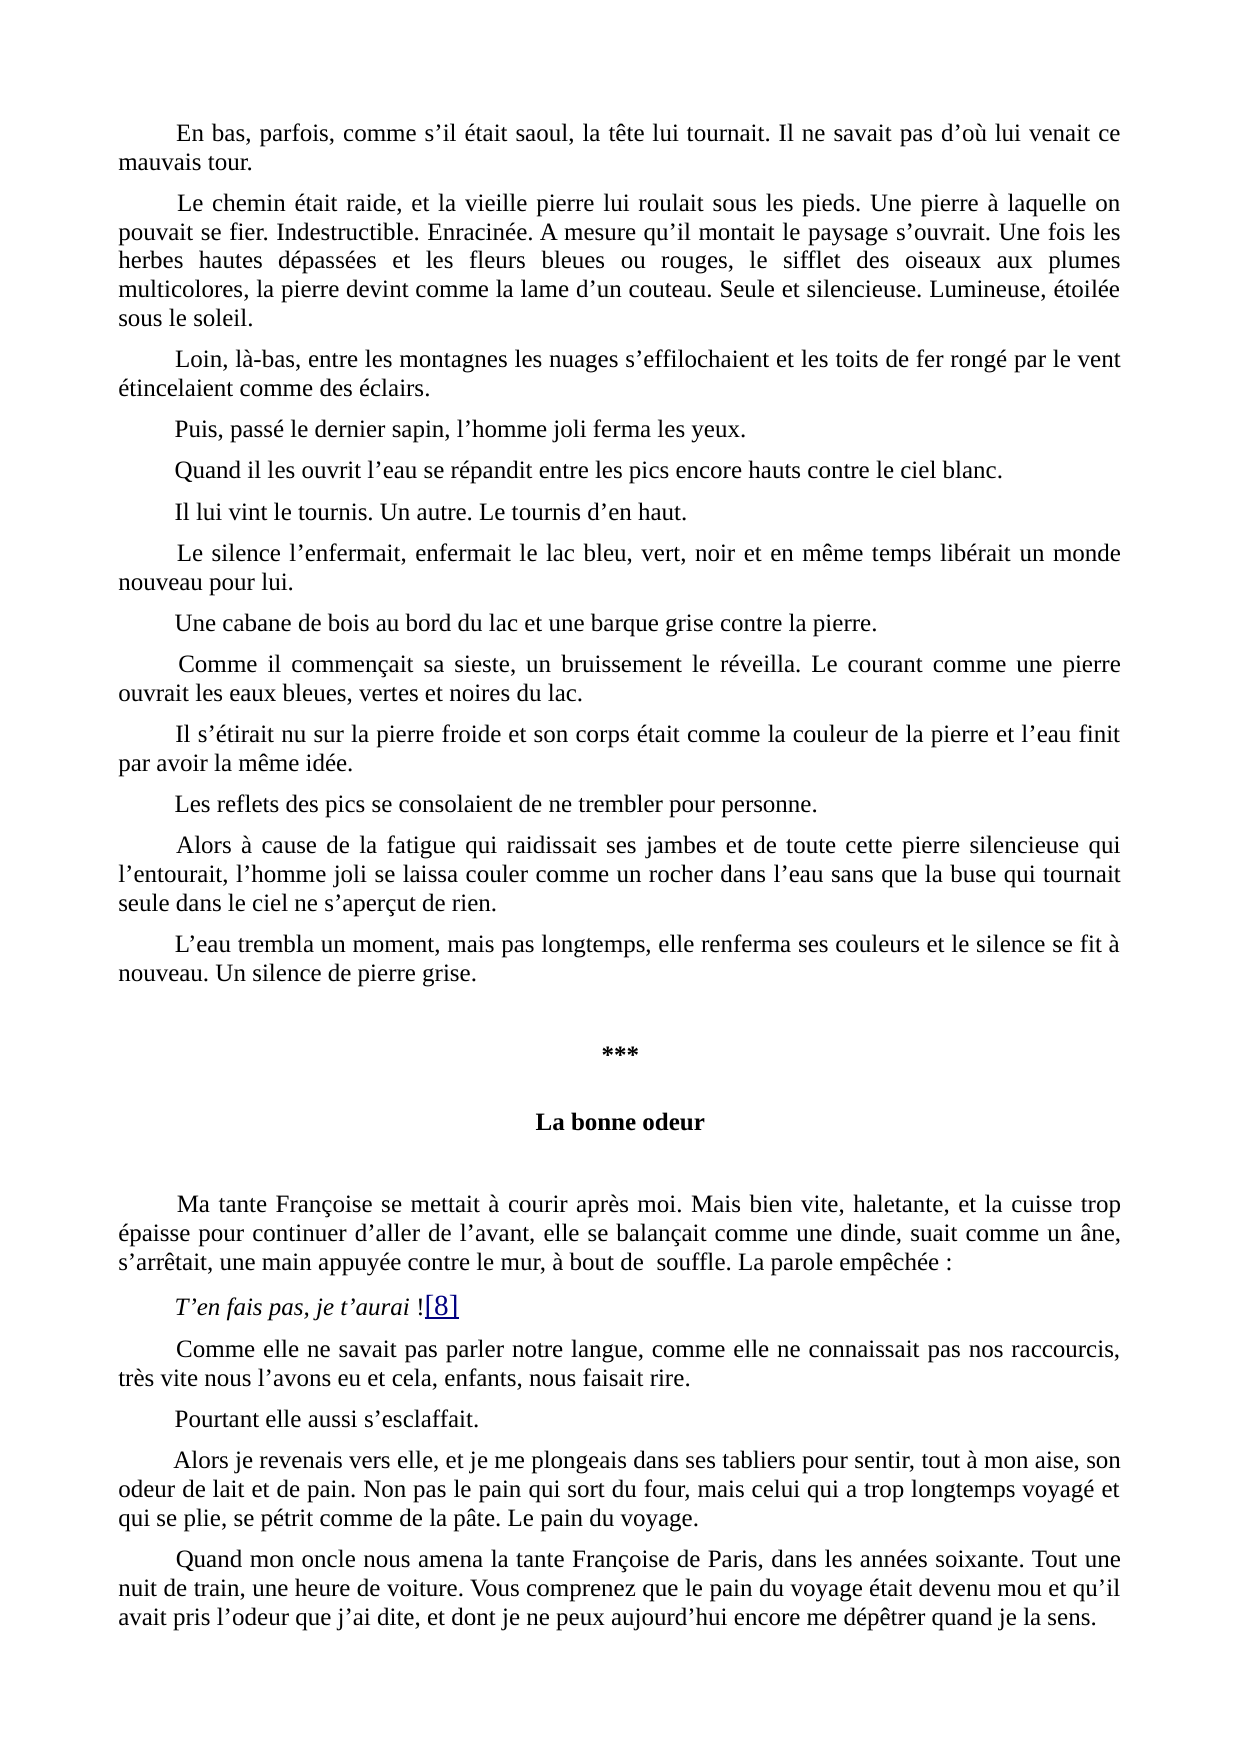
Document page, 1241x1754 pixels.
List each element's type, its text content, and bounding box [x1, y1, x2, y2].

text Comme elle ne savait pas parler notre langue, comme elle ne connaissait pas nos raccourcis, très vite nous l’avons eu et cela, enfants, nous faisait rire. [118, 1334, 1122, 1392]
text Comme il commençait sa sieste, un bruissement le réveilla. Le courant comme une pierre ouvrait les eaux bleues, vertes et noires du lac. [118, 649, 1122, 707]
text Les reflets des pics se consolaient de ne trembler pour personne. [118, 789, 1122, 818]
text Loin, là-bas, entre les montagnes les nuages s’effilochaient et les toits de fer rongé par le vent étincelaient comme des éclairs. [118, 344, 1122, 402]
text Alors à cause de la fatigue qui raidissait ses jambes et de toute cette pierre silencieuse qui l’entourait, l’homme joli se laissa couler comme un rocher dans l’eau sans que la buse qui tournait seule dans le ciel ne s’aperçut de rien. [118, 831, 1122, 917]
text Il lui vint le tournis. Un autre. Le tournis d’en haut. [118, 497, 1122, 526]
text Le chemin était raide, et la vieille pierre lui roulait sous les pieds. Une pierre à laquelle on pouvait se fier. Indestructible. Enracinée. A mesure qu’il montait le paysage s’ouvrait. Une fois les herbes hautes dépassées et les fleurs bleues ou rouges, le sifflet des oiseaux aux plumes multicolores, la pierre devint comme la lame d’un couteau. Seule et silencieuse. Lumineuse, étoilée sous le soleil. [118, 188, 1122, 332]
text Pourtant elle aussi s’esclaffait. [118, 1404, 1122, 1433]
text Il s’étirait nu sur la pierre froide et son corps était comme la couleur de la pierre et l’eau finit par avoir la même idée. [118, 719, 1122, 777]
text Ma tante Françoise se mettait à courir après moi. Mais bien vite, haletante, et la cuisse trop épaisse pour continuer d’aller de l’avant, elle se balançait comme une dinde, suait comme un âne, s’arrêtait, une main appuyée contre le mur, à bout de souffle. La parole empêchée : [118, 1189, 1122, 1276]
text Quand mon oncle nous amena la tante Françoise de Paris, dans les années soixante. Tout une nuit de train, une heure de voiture. Vous comprenez que le pain du voyage était devenu mou et qu’il avait pris l’odeur que j’ai dite, et dont je ne peux aujourd’hui encore me dépêtrer quand je la sens. [118, 1544, 1122, 1630]
text T’en fais pas, je t’aurai ![8] [118, 1288, 1122, 1322]
text Alors je revenais vers elle, et je me plongeais dans ses tabliers pour sentir, tout à mon aise, son odeur de lait et de pain. Non pas le pain qui sort du four, mais celui qui a trop longtemps voyagé et qui se plie, se pétrit comme de la pâte. Le pain du voyage. [118, 1445, 1122, 1532]
text Une cabane de bois au bord du lac et une barque grise contre la pierre. [118, 608, 1122, 637]
text Quand il les ouvrit l’eau se répandit entre les pics encore hauts contre le ciel blanc. [118, 456, 1122, 484]
text En bas, parfois, comme s’il était saoul, la tête lui tournait. Il ne savait pas d’où lui venait ce mauvais tour. [118, 118, 1122, 176]
text L’eau trembla un moment, mais pas longtemps, elle renferma ses couleurs et le silence se fit à nouveau. Un silence de pierre grise. [118, 929, 1122, 987]
text Le silence l’enfermait, enfermait le lac bleu, vert, noir et en même temps libérait un monde nouveau pour lui. [118, 538, 1122, 596]
text Puis, passé le dernier sapin, l’homme joli ferma les yeux. [118, 414, 1122, 443]
text *** [118, 1041, 1122, 1069]
subtitle La bonne odeur [118, 1107, 1122, 1136]
